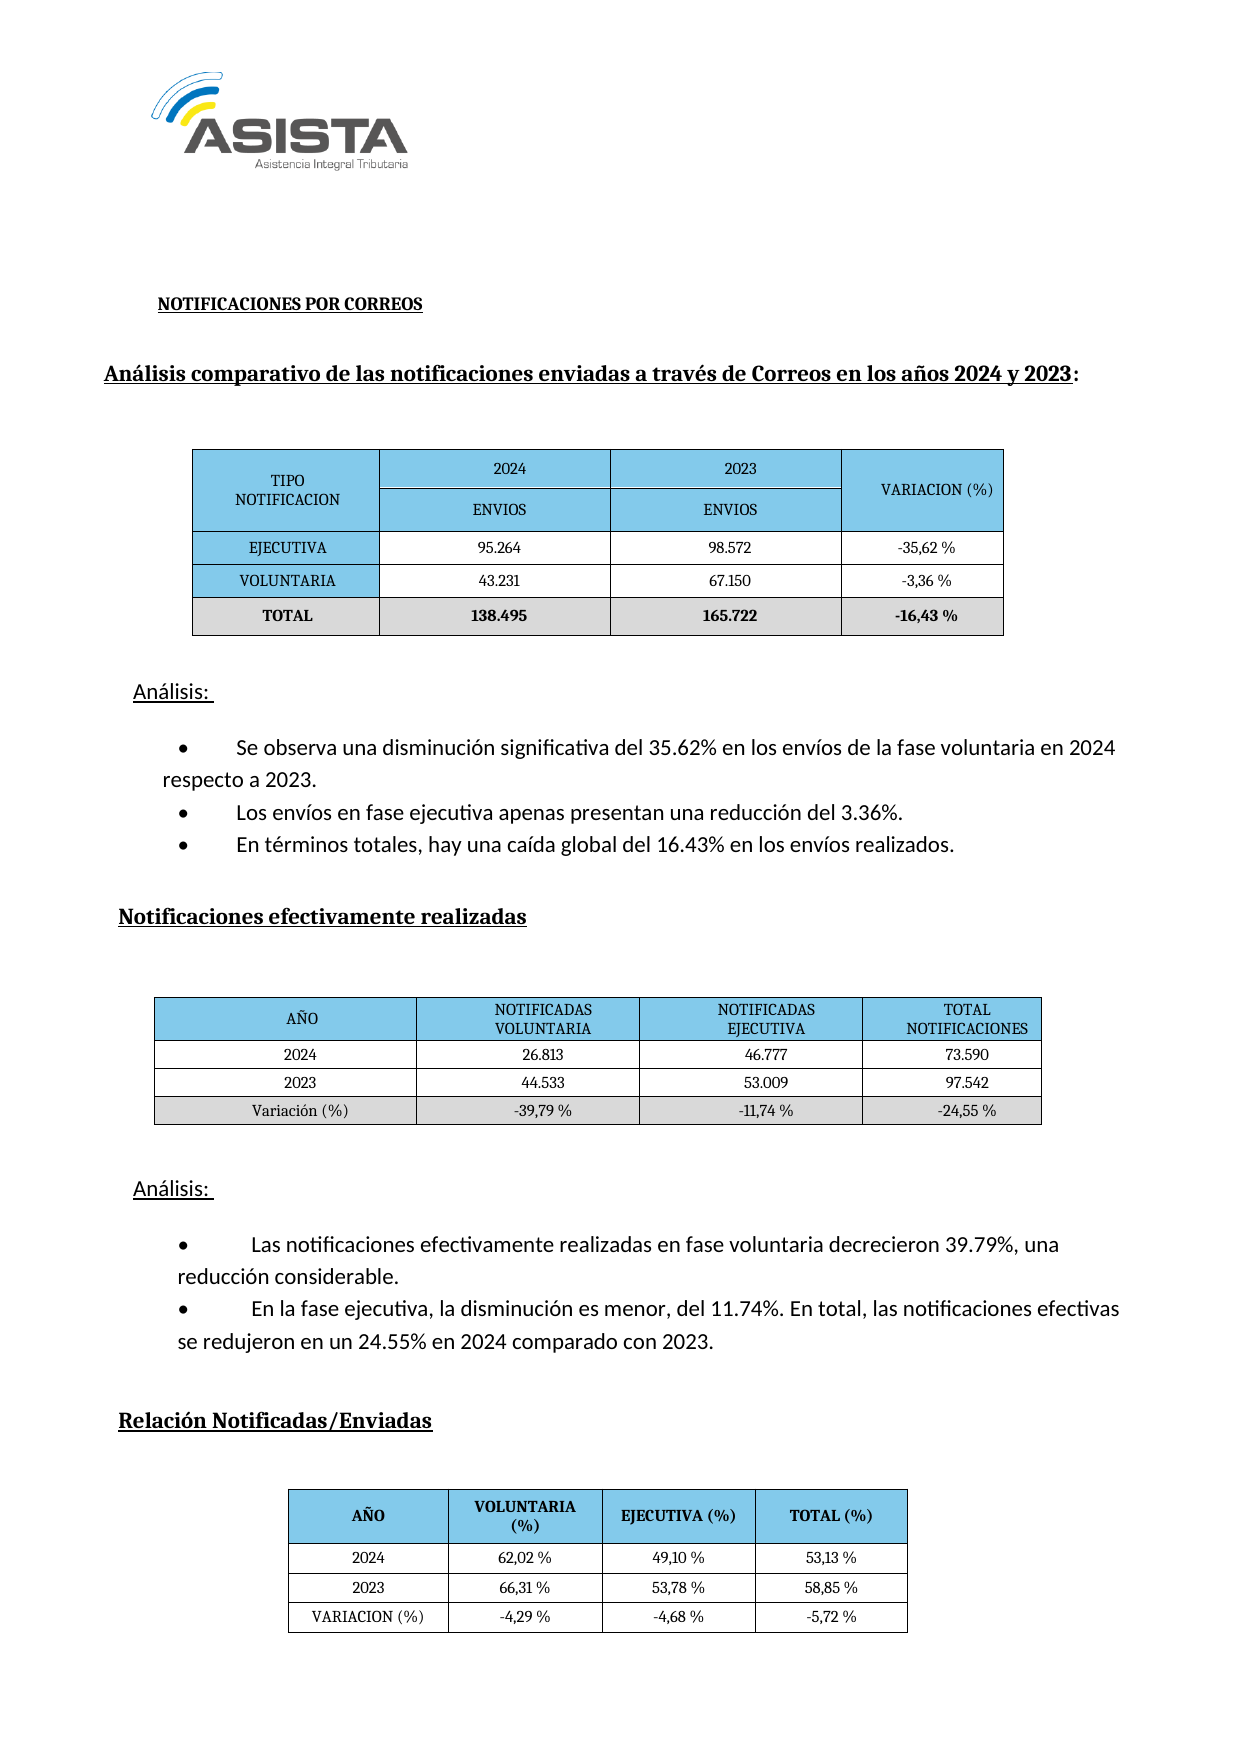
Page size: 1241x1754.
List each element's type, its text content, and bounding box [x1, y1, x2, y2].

text Relación Notificadas/Enviadas [118, 1408, 1137, 1434]
table_cell ENVIOS [611, 489, 841, 531]
table_cell 97.542 [863, 1069, 1041, 1096]
table_header TOTAL (%) [756, 1490, 907, 1543]
table_cell EJECUTIVA [193, 532, 379, 564]
text Notificaciones efectivamente realizadas [118, 903, 1137, 930]
table_header 2023 [611, 450, 841, 487]
table_cell -5,72 % [756, 1603, 907, 1632]
table_cell -3,36 % [842, 565, 1003, 597]
table_header NOTIFICADAS EJECUTIVA [640, 998, 862, 1040]
table_cell -39,79 % [417, 1097, 639, 1124]
table_cell 138.495 [380, 598, 610, 635]
text Análisis: [118, 677, 1137, 705]
list En la fase ejecutiva, la disminución es menor, del 11.74%. En total, las notificaciones efectivas se redujeron en un 24.55% en 2024 comparado con 2023. [177, 1294, 1137, 1355]
table_cell 2024 [155, 1041, 416, 1068]
table_cell 53,78 % [603, 1574, 755, 1602]
table_cell -4,29 % [449, 1603, 602, 1632]
table_cell Variación (%) [155, 1097, 416, 1124]
table_cell 26.813 [417, 1041, 639, 1068]
table_cell 58,85 % [756, 1574, 907, 1602]
table_cell 73.590 [863, 1041, 1041, 1068]
table_cell 2023 [155, 1069, 416, 1096]
list En términos totales, hay una caída global del 16.43% en los envíos realizados. [162, 830, 1137, 858]
table_cell 95.264 [380, 532, 610, 564]
table_cell 49,10 % [603, 1544, 755, 1573]
table_cell 62,02 % [449, 1544, 602, 1573]
table_cell 43.231 [380, 565, 610, 597]
table_cell TOTAL [193, 598, 379, 635]
table_cell 67.150 [611, 565, 841, 597]
table_header VOLUNTARIA (%) [449, 1490, 602, 1543]
table_cell ENVIOS [380, 489, 610, 531]
table_cell 2023 [289, 1574, 448, 1602]
text Análisis: [118, 1174, 1137, 1202]
table_header EJECUTIVA (%) [603, 1490, 755, 1543]
text NOTIFICACIONES POR CORREOS [89, 292, 1137, 316]
table_cell VOLUNTARIA [193, 565, 379, 597]
table_cell -11,74 % [640, 1097, 862, 1124]
table_cell -4,68 % [603, 1603, 755, 1632]
table_cell 165.722 [611, 598, 841, 635]
table_header VARIACION (%) [842, 450, 1003, 531]
table_cell 44.533 [417, 1069, 639, 1096]
table_cell 2024 [289, 1544, 448, 1573]
table_cell -16,43 % [842, 598, 1003, 635]
list Los envíos en fase ejecutiva apenas presentan una reducción del 3.36%. [162, 798, 1137, 826]
table_header TOTAL NOTIFICACIONES [863, 998, 1041, 1040]
table_cell VARIACION (%) [289, 1603, 448, 1632]
text Análisis comparativo de las notificaciones enviadas a través de Correos en los años 2024 y 2023: [103, 361, 1137, 387]
table_cell 66,31 % [449, 1574, 602, 1602]
table_header TIPO NOTIFICACION [193, 450, 379, 531]
table_cell -24,55 % [863, 1097, 1041, 1124]
table_cell 46.777 [640, 1041, 862, 1068]
table_header AÑO [289, 1490, 448, 1543]
table_header AÑO [155, 998, 416, 1040]
table_header 2024 [380, 450, 610, 487]
table_header NOTIFICADAS VOLUNTARIA [417, 998, 639, 1040]
table_cell -35,62 % [842, 532, 1003, 564]
table_cell 53.009 [640, 1069, 862, 1096]
list Se observa una disminución significativa del 35.62% en los envíos de la fase voluntaria en 2024 respecto a 2023. [162, 733, 1137, 793]
table_cell 98.572 [611, 532, 841, 564]
list Las notificaciones efectivamente realizadas en fase voluntaria decrecieron 39.79%, una reducción considerable. [177, 1230, 1137, 1290]
table_cell 53,13 % [756, 1544, 907, 1573]
